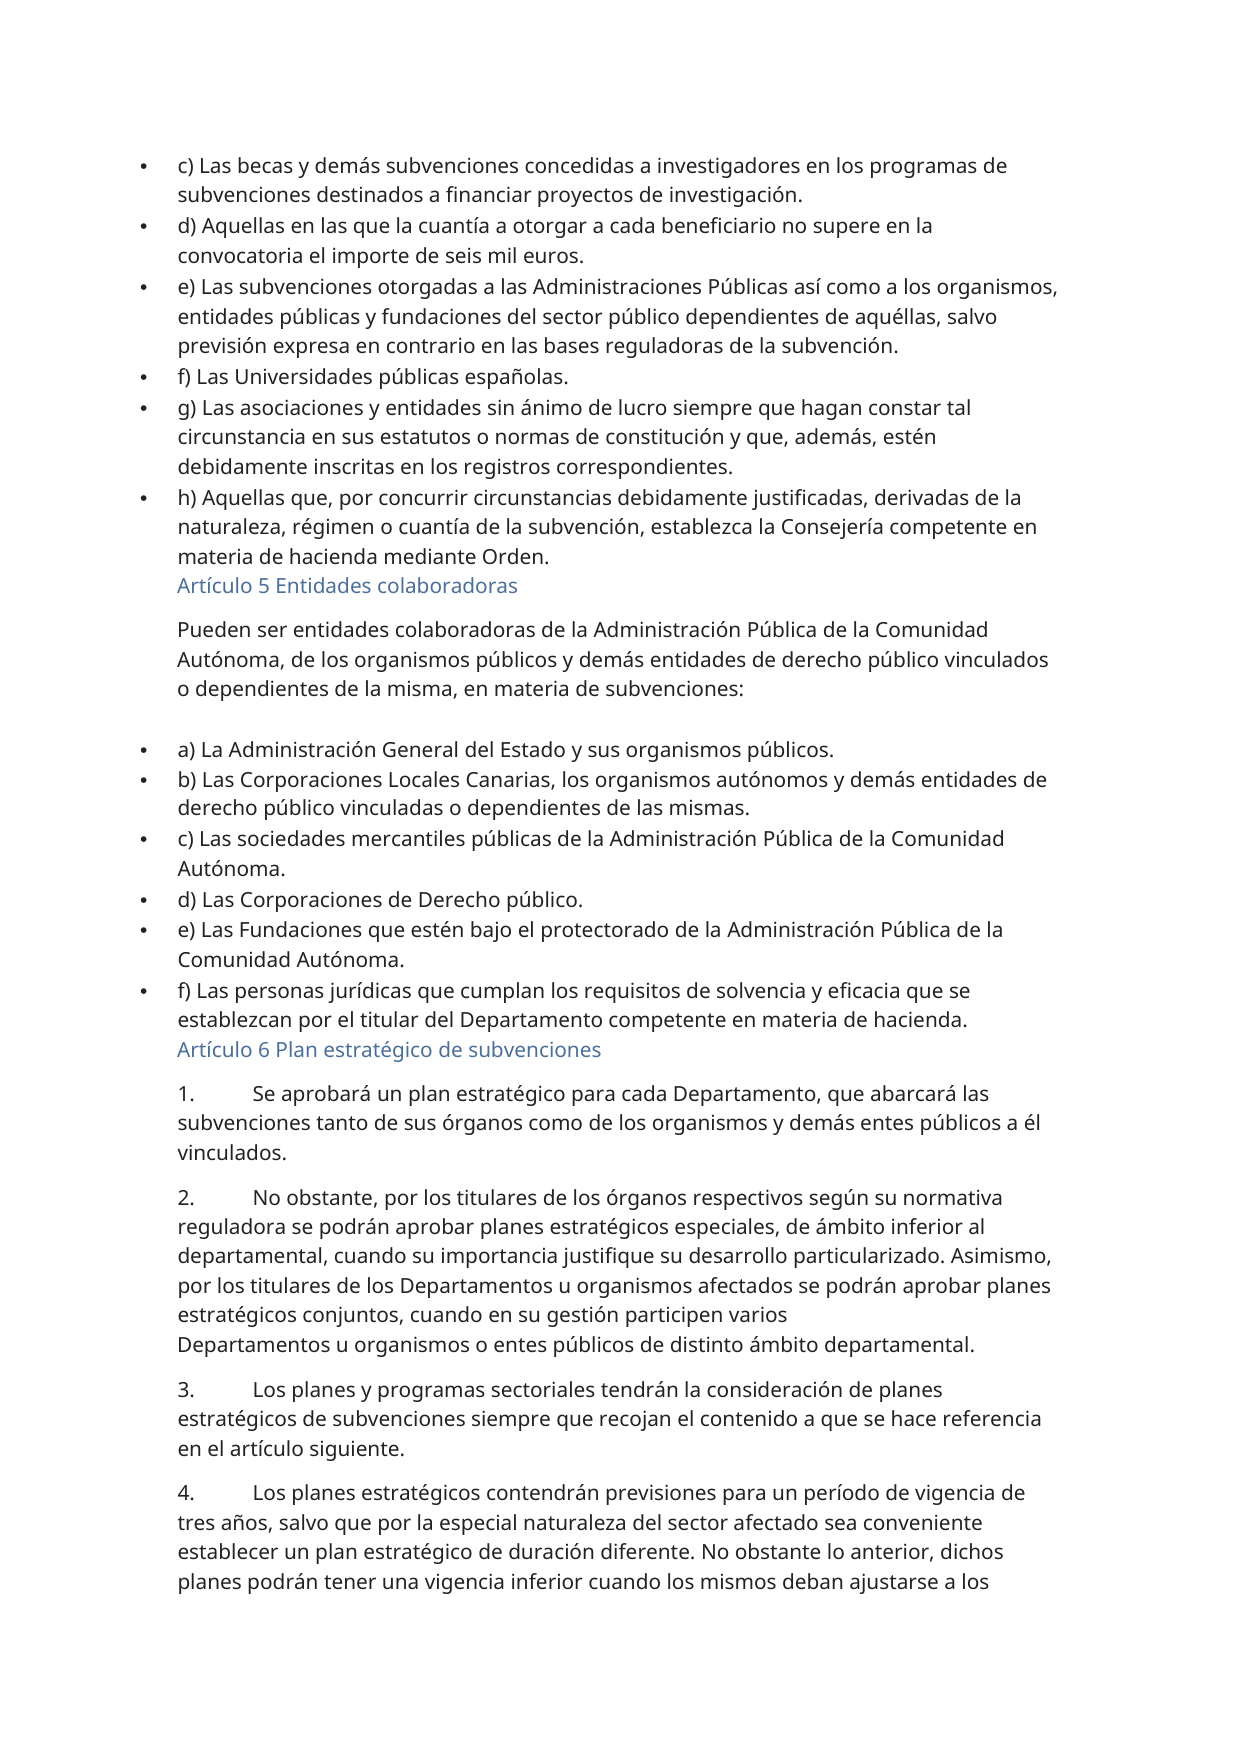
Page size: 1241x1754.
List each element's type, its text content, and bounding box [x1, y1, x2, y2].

text Departamentos u organismos o entes públicos de distinto ámbito departamental. [177, 1330, 1062, 1358]
list Los planes y programas sectoriales tendrán la consideración de planes estratégicos de subvenciones siempre que recojan el contenido a que se hace referencia en el artículo siguiente. [177, 1375, 1062, 1462]
list f) Las Universidades públicas españolas. [140, 362, 1062, 391]
list b) Las Corporaciones Locales Canarias, los organismos autónomos y demás entidades de derecho público vinculadas o dependientes de las mismas. [140, 765, 1062, 822]
list e) Las subvenciones otorgadas a las Administraciones Públicas así como a los organismos, entidades públicas y fundaciones del sector público dependientes de aquéllas, salvo previsión expresa en contrario en las bases reguladoras de la subvención. [140, 272, 1062, 360]
list d) Las Corporaciones de Derecho público. [140, 885, 1062, 913]
list Se aprobará un plan estratégico para cada Departamento, que abarcará las subvenciones tanto de sus órganos como de los organismos y demás entes públicos a él vinculados. [177, 1079, 1062, 1166]
list Los planes estratégicos contendrán previsiones para un período de vigencia de tres años, salvo que por la especial naturaleza del sector afectado sea conveniente establecer un plan estratégico de duración diferente. No obstante lo anterior, dichos planes podrán tener una vigencia inferior cuando los mismos deban ajustarse a los [177, 1478, 1062, 1595]
list h) Aquellas que, por concurrir circunstancias debidamente justificadas, derivadas de la naturaleza, régimen o cuantía de la subvención, establezca la Consejería competente en materia de hacienda mediante Orden. [140, 483, 1062, 570]
list e) Las Fundaciones que estén bajo el protectorado de la Administración Pública de la Comunidad Autónoma. [140, 915, 1062, 973]
list f) Las personas jurídicas que cumplan los requisitos de solvencia y eficacia que se establezcan por el titular del Departamento competente en materia de hacienda. [140, 976, 1062, 1034]
list c) Las becas y demás subvenciones concedidas a investigadores en los programas de subvenciones destinados a financiar proyectos de investigación. [140, 151, 1062, 209]
list c) Las sociedades mercantiles públicas de la Administración Pública de la Comunidad Autónoma. [140, 824, 1062, 882]
text Pueden ser entidades colaboradoras de la Administración Pública de la Comunidad Autónoma, de los organismos públicos y demás entidades de derecho público vinculados o dependientes de la misma, en materia de subvenciones: [177, 615, 1062, 703]
list d) Aquellas en las que la cuantía a otorgar a cada beneficiario no supere en la convocatoria el importe de seis mil euros. [140, 212, 1062, 269]
text Artículo 6 Plan estratégico de subvenciones [177, 1035, 1063, 1063]
list No obstante, por los titulares de los órganos respectivos según su normativa reguladora se podrán aprobar planes estratégicos especiales, de ámbito inferior al departamental, cuando su importancia justifique su desarrollo particularizado. Asimismo, por los titulares de los Departamentos u organismos afectados se podrán aprobar planes estratégicos conjuntos, cuando en su gestión participen varios [177, 1183, 1062, 1329]
list g) Las asociaciones y entidades sin ánimo de lucro siempre que hagan constar tal circunstancia en sus estatutos o normas de constitución y que, además, estén debidamente inscritas en los registros correspondientes. [140, 393, 1062, 480]
list a) La Administración General del Estado y sus organismos públicos. [140, 735, 1062, 763]
text Artículo 5 Entidades colaboradoras [177, 571, 1063, 600]
